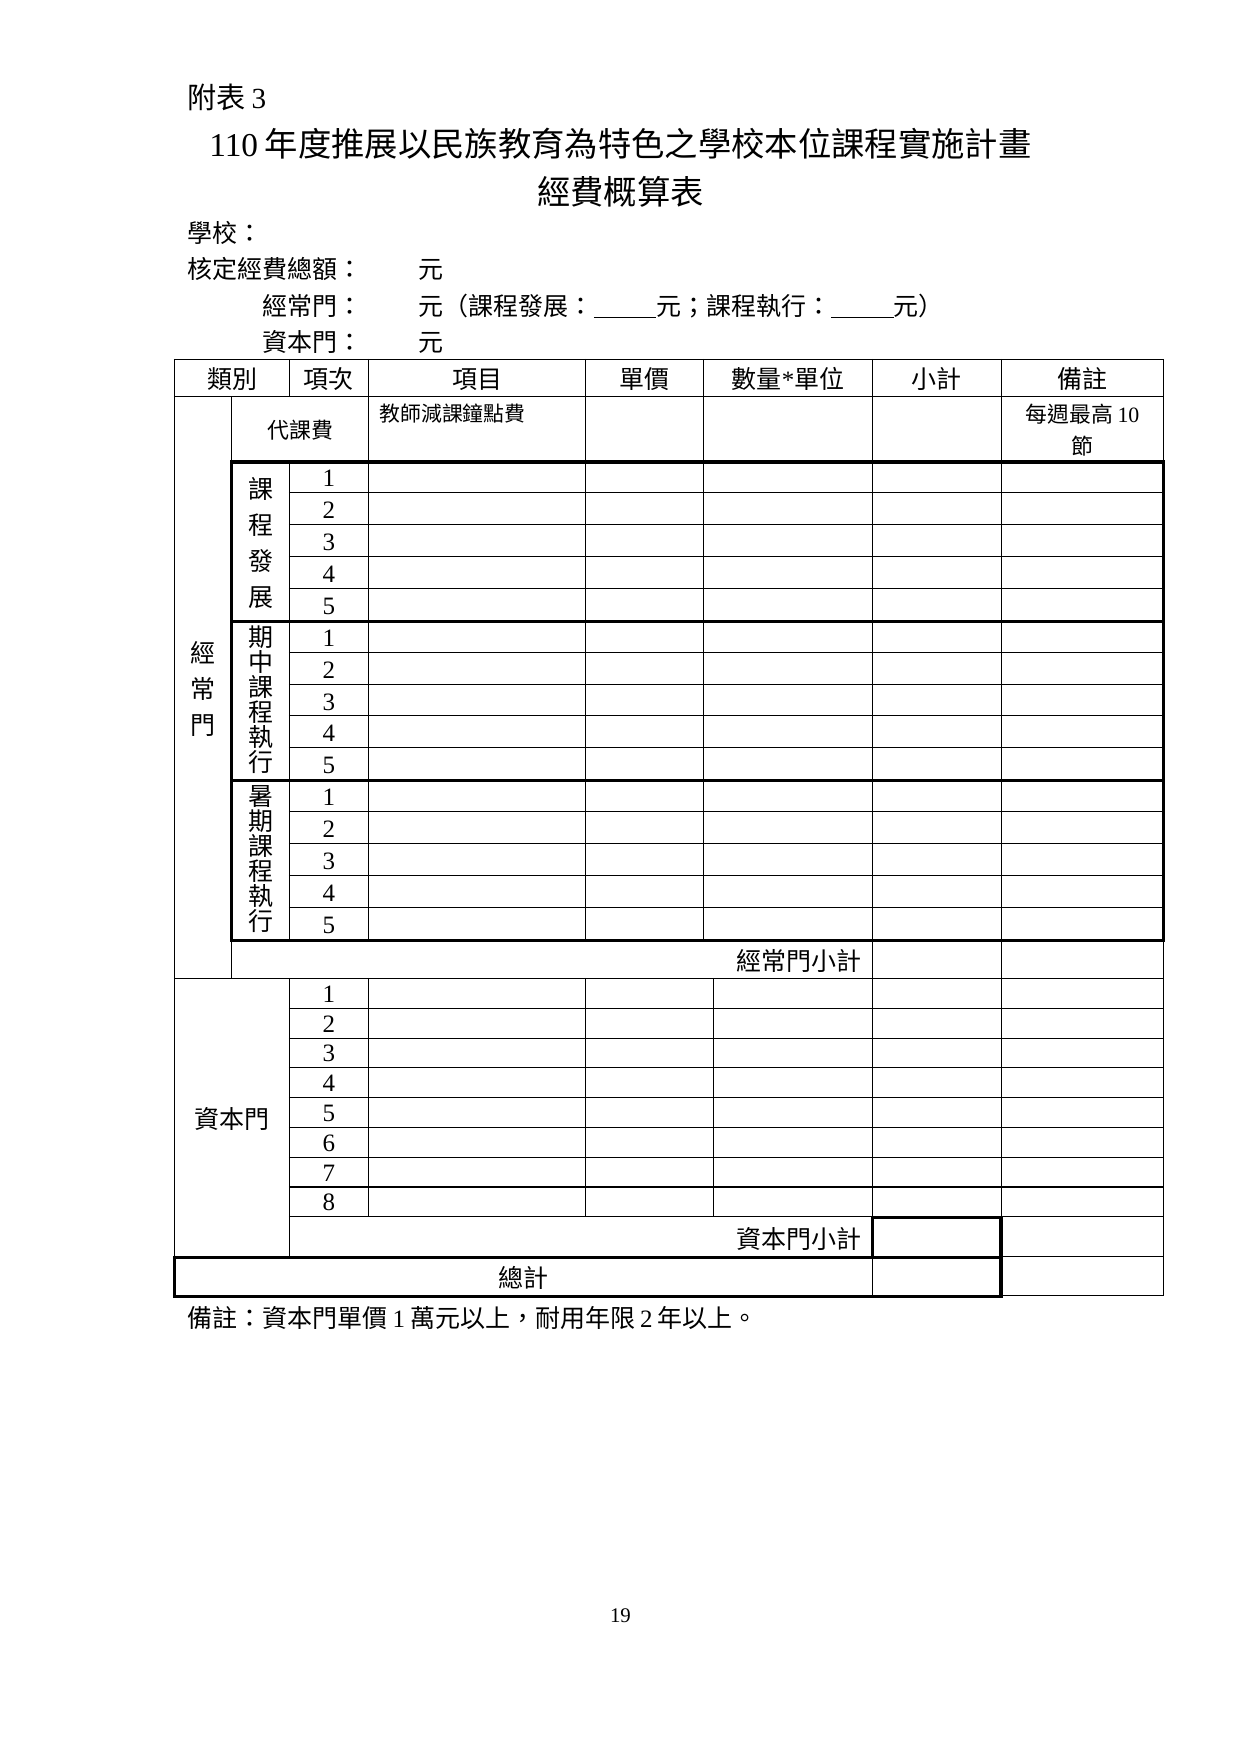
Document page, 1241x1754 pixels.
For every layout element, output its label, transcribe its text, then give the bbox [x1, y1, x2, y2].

table_cell 4 [290, 1068, 368, 1097]
table_cell 5 [290, 589, 368, 620]
table_cell [873, 876, 1001, 907]
table_cell [1002, 464, 1162, 492]
table_cell [873, 1188, 1001, 1216]
table_cell 代課費 [232, 397, 368, 460]
table_cell [873, 942, 1001, 978]
table_cell [873, 782, 1001, 811]
table_cell [1003, 1257, 1163, 1295]
table_cell [873, 979, 1001, 1008]
table_header 類別 [175, 360, 289, 396]
table_cell 總計 [176, 1259, 872, 1295]
text 110年度推展以民族教育為特色之學校本位課程實施計畫 [187, 117, 1053, 166]
table_cell [873, 557, 1001, 588]
table_cell 4 [290, 716, 368, 747]
table_cell [1002, 1158, 1163, 1186]
table_cell [1002, 493, 1162, 524]
table_cell 教師減課鐘點費 [369, 397, 585, 460]
table_cell [586, 1158, 713, 1186]
table_cell 3 [290, 1039, 368, 1067]
table_cell 3 [290, 525, 368, 556]
text 核定經費總額： 元 [187, 250, 1053, 286]
table_cell [369, 979, 585, 1008]
table_cell [704, 908, 872, 938]
table_cell [369, 876, 585, 907]
table_cell [704, 589, 872, 620]
table_cell [704, 623, 872, 652]
table_cell [586, 493, 703, 524]
table_cell [369, 1009, 585, 1037]
table_cell [586, 876, 703, 907]
table_cell [704, 525, 872, 556]
table_cell [873, 685, 1001, 715]
table_cell [714, 979, 872, 1008]
table_cell [369, 464, 585, 492]
table_cell [586, 782, 703, 811]
table_cell [369, 557, 585, 588]
table_cell [704, 493, 872, 524]
table_header 備註 [1002, 360, 1163, 396]
table_cell [586, 1098, 713, 1127]
table_header 項目 [369, 360, 585, 396]
table_cell [586, 908, 703, 938]
table_cell [873, 1158, 1001, 1186]
text 備註：資本門單價1萬元以上，耐用年限2年以上。 [187, 1298, 1053, 1334]
table_cell [1002, 1128, 1163, 1157]
table_cell 7 [290, 1158, 368, 1186]
table_cell [586, 844, 703, 875]
table_cell [586, 748, 703, 779]
table_cell 1 [290, 782, 368, 811]
table_cell [1002, 1039, 1163, 1067]
table_cell [873, 1259, 999, 1295]
table_cell 2 [290, 653, 368, 683]
table_cell [369, 812, 585, 843]
table_cell [369, 525, 585, 556]
text 附表3 [187, 75, 1053, 117]
table_cell [369, 1098, 585, 1127]
table_cell 課程發展 [233, 464, 289, 620]
table_cell [704, 716, 872, 747]
table_cell 3 [290, 685, 368, 715]
table_cell 期中課程執行 [233, 623, 289, 779]
table_cell [586, 589, 703, 620]
table_cell [873, 464, 1001, 492]
table_header 數量*單位 [704, 360, 872, 396]
table_cell [586, 464, 703, 492]
table_cell [874, 1219, 999, 1256]
table_cell 1 [290, 623, 368, 652]
table_cell [586, 1068, 713, 1097]
table_cell [586, 557, 703, 588]
table_cell [1002, 716, 1162, 747]
table_header 項次 [290, 360, 368, 396]
table_cell [1002, 525, 1162, 556]
table_cell [586, 653, 703, 683]
text 資本門： 元 [187, 322, 1053, 359]
table_cell [704, 653, 872, 683]
table_cell [873, 493, 1001, 524]
table_cell [873, 589, 1001, 620]
table_cell [586, 525, 703, 556]
table_cell [369, 493, 585, 524]
table_cell [1002, 782, 1162, 811]
table_cell [704, 397, 872, 460]
table_cell [1002, 876, 1162, 907]
table_cell 2 [290, 1009, 368, 1037]
table_cell [1002, 942, 1163, 978]
table_cell [1002, 908, 1162, 938]
table_cell [369, 1068, 585, 1097]
table_cell [873, 397, 1001, 460]
table_cell [369, 908, 585, 938]
table_cell [1002, 557, 1162, 588]
table_cell [873, 844, 1001, 875]
table_cell 2 [290, 812, 368, 843]
table_cell [586, 1128, 713, 1157]
table_cell 5 [290, 1098, 368, 1127]
table_cell [714, 1188, 872, 1216]
table_cell [873, 1039, 1001, 1067]
table_cell [873, 748, 1001, 779]
table_cell [714, 1128, 872, 1157]
table_cell [369, 589, 585, 620]
table_cell [704, 812, 872, 843]
table_cell [586, 1009, 713, 1037]
table_cell [704, 685, 872, 715]
table_cell [586, 716, 703, 747]
table_cell [586, 685, 703, 715]
table_cell [369, 716, 585, 747]
table_cell 6 [290, 1128, 368, 1157]
table_cell [1002, 979, 1163, 1008]
table_cell [714, 1068, 872, 1097]
table_cell 1 [290, 979, 368, 1008]
table_cell 3 [290, 844, 368, 875]
table_cell [586, 979, 713, 1008]
table_cell 每週最高10節 [1002, 397, 1163, 460]
table_cell [1003, 1217, 1163, 1256]
table_cell [1002, 748, 1162, 779]
table_cell [873, 1068, 1001, 1097]
text 學校： [187, 214, 1053, 250]
table_cell [714, 1098, 872, 1127]
table_cell [369, 844, 585, 875]
table_cell [704, 464, 872, 492]
table_cell [1002, 1009, 1163, 1037]
table_cell 資本門小計 [290, 1217, 871, 1256]
table_cell [369, 1039, 585, 1067]
table_header 小計 [873, 360, 1001, 396]
table_cell 4 [290, 557, 368, 588]
table_cell [586, 1039, 713, 1067]
table_cell [1002, 812, 1162, 843]
table_cell 5 [290, 908, 368, 938]
table_cell [586, 812, 703, 843]
table_cell [369, 782, 585, 811]
table_header 單價 [586, 360, 703, 396]
table_cell [1002, 685, 1162, 715]
table_cell [704, 844, 872, 875]
table_cell [704, 557, 872, 588]
table_cell [369, 623, 585, 652]
table_cell 經常門 [175, 397, 231, 978]
table_cell [369, 1188, 585, 1216]
table_cell [586, 623, 703, 652]
table_cell 暑期課程執行 [233, 782, 289, 938]
table_cell 8 [290, 1188, 368, 1216]
table_cell [704, 748, 872, 779]
table_cell [873, 1009, 1001, 1037]
text 經費概算表 [187, 166, 1053, 214]
table_cell [369, 685, 585, 715]
table_cell [1002, 1098, 1163, 1127]
table_cell [1002, 623, 1162, 652]
table_cell [714, 1009, 872, 1037]
table_cell [369, 748, 585, 779]
table_cell [873, 623, 1001, 652]
table_cell 5 [290, 748, 368, 779]
table_cell 資本門 [175, 979, 289, 1256]
table_cell [873, 716, 1001, 747]
table_cell [1002, 589, 1162, 620]
table_cell [704, 876, 872, 907]
table_cell [1002, 653, 1162, 683]
table_cell [1002, 844, 1162, 875]
table_cell [873, 525, 1001, 556]
table_cell [873, 908, 1001, 938]
table_cell [714, 1039, 872, 1067]
table_cell [873, 653, 1001, 683]
table_cell [1002, 1188, 1163, 1216]
table_cell [369, 1158, 585, 1186]
table_cell [1002, 1068, 1163, 1097]
table_cell [873, 1128, 1001, 1157]
table_cell 2 [290, 493, 368, 524]
table_cell 經常門小計 [232, 942, 872, 978]
table_cell [369, 653, 585, 683]
table_cell [586, 397, 703, 460]
table_cell [714, 1158, 872, 1186]
table_cell [873, 812, 1001, 843]
table_cell 1 [290, 464, 368, 492]
table_cell 4 [290, 876, 368, 907]
table_cell [586, 1188, 713, 1216]
table_cell [873, 1098, 1001, 1127]
table_cell [704, 782, 872, 811]
table_cell [369, 1128, 585, 1157]
text 經常門： 元（課程發展： 元；課程執行： 元） [187, 286, 1053, 322]
